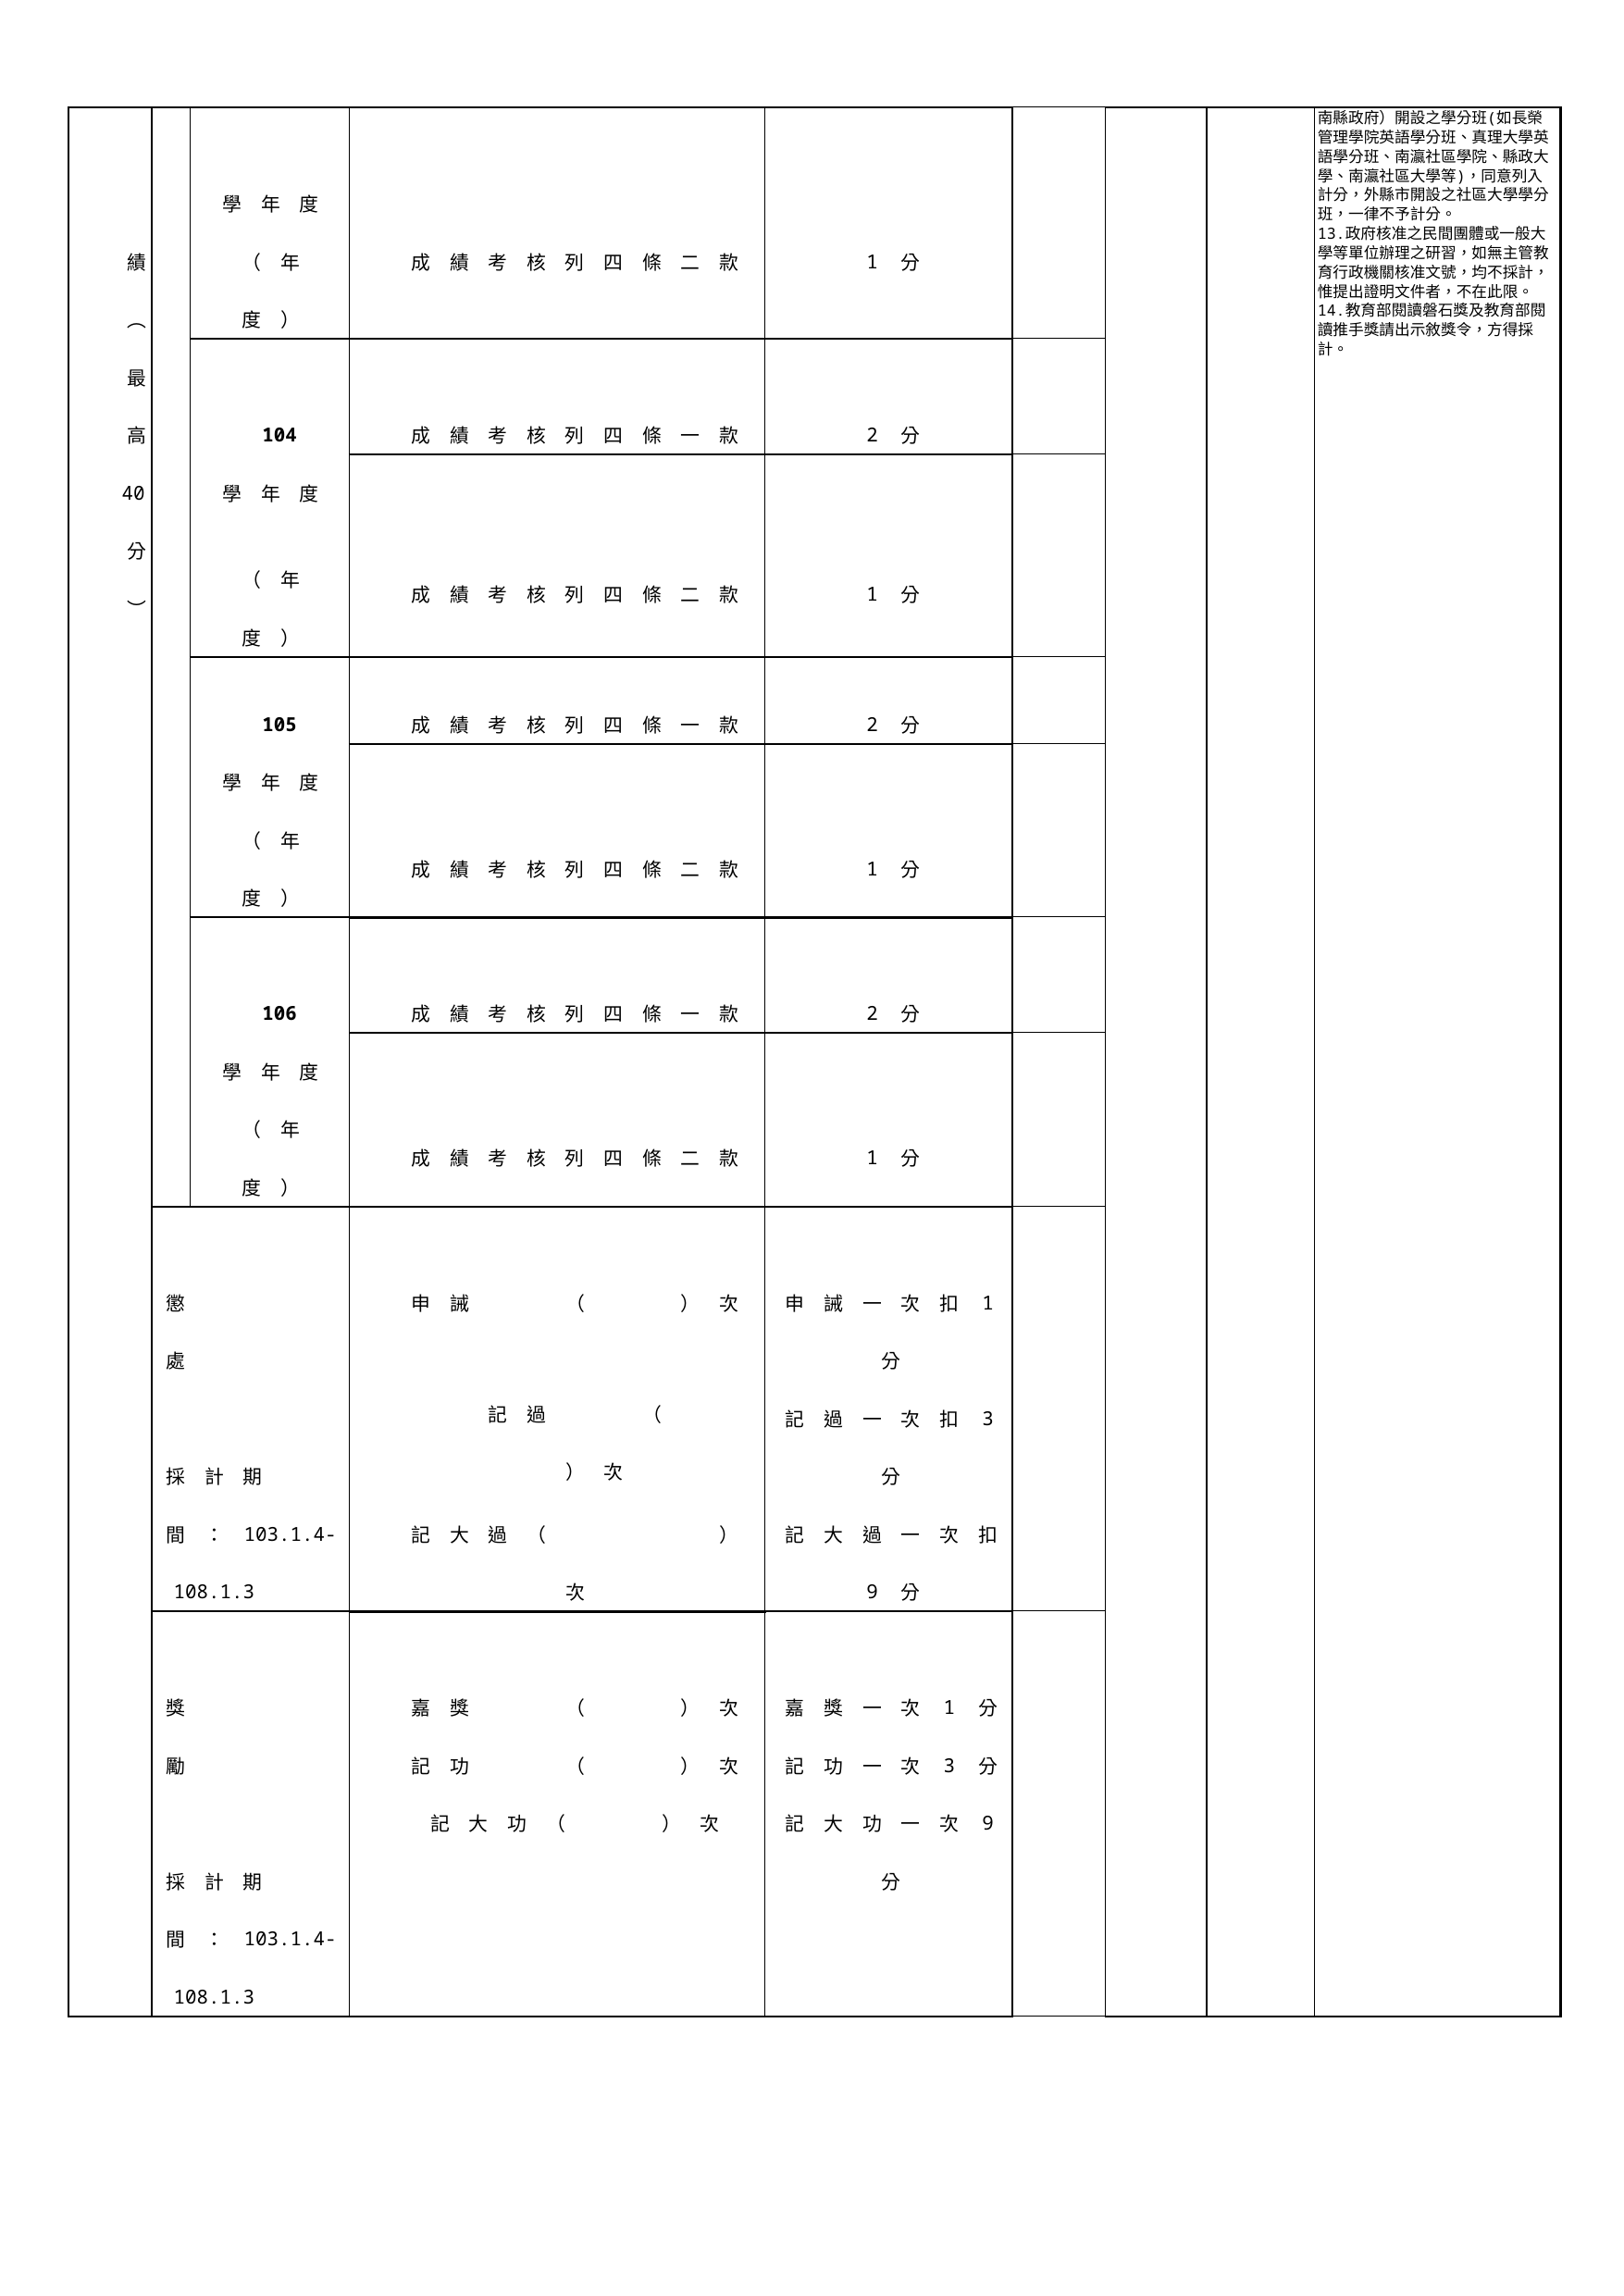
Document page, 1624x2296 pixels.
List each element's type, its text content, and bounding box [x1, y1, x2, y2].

table_cell 1分 [765, 1034, 1011, 1206]
table_cell [1106, 108, 1206, 2016]
table_cell [153, 108, 190, 1206]
table_cell [1208, 108, 1314, 2016]
table_cell 成績考核列四條二款 [350, 108, 764, 338]
table_cell 106 學年度 （年度） [191, 918, 349, 1206]
table_cell 成績考核列四條一款 [350, 340, 764, 453]
table_cell 1分 [765, 108, 1011, 338]
table_cell [1013, 657, 1105, 743]
table_cell 南縣政府）開設之學分班(如長榮管理學院英語學分班、真理大學英語學分班、南瀛社區學院、縣政大學、南瀛社區大學等)，同意列入計分，外縣市開設之社區大學學分班，一律不予計分。 13.政府核准之民間團體或一般大學等單位辦理之研習，如無主管教育行政機關核准文號，均不採計，惟提出證明文件者，不在此限。 14.教育部閱讀磐石獎及教育部閱讀推手獎請出示敘獎令，方得採計。 [1315, 108, 1559, 2016]
table_cell 嘉獎一次1分 記功一次3分 記大功一次9分 [765, 1612, 1011, 2016]
table_cell 成績考核列四條二款 [350, 455, 764, 656]
table_cell [1013, 339, 1105, 453]
table_cell 2分 [765, 658, 1011, 743]
table_cell 105 學年度 （年度） [191, 658, 349, 916]
table_cell 104 學年度 （年度） [191, 340, 349, 656]
table_cell 懲 處 採計期間：103.1.4-108.1.3 [153, 1208, 349, 1610]
table_cell 成績考核列四條一款 [350, 919, 764, 1032]
table_cell 成績考核列四條二款 [350, 745, 764, 916]
table_cell 成績考核列四條一款 [350, 658, 764, 743]
table_cell 申誡一次扣1分 記過一次扣3分 記大過一次扣9分 [765, 1208, 1011, 1610]
table_cell 績 ︵ 最 高 40 分 ︶ [69, 108, 151, 2016]
table_cell 1分 [765, 745, 1011, 916]
table_cell 學年度 （年度） [191, 108, 349, 338]
table_cell 嘉獎 （ ）次 記功 （ ）次 記大功（ ）次 [350, 1613, 764, 2016]
table_cell [1013, 454, 1105, 656]
table_cell [1013, 744, 1105, 916]
table_cell [1013, 917, 1105, 1032]
table_cell 成績考核列四條二款 [350, 1034, 764, 1206]
table_cell 申誡 （ ）次 記過 （ ）次 記大過（ ）次 [350, 1208, 764, 1610]
table_cell [1013, 1207, 1105, 1610]
table_cell [1013, 1033, 1105, 1206]
table_cell 2分 [765, 340, 1011, 453]
table_cell 2分 [765, 919, 1011, 1032]
table_cell [1013, 1611, 1105, 2016]
table_cell 獎 勵 採計期間：103.1.4-108.1.3 [153, 1612, 349, 2016]
table_cell 1分 [765, 455, 1011, 656]
table_cell [1013, 107, 1105, 338]
